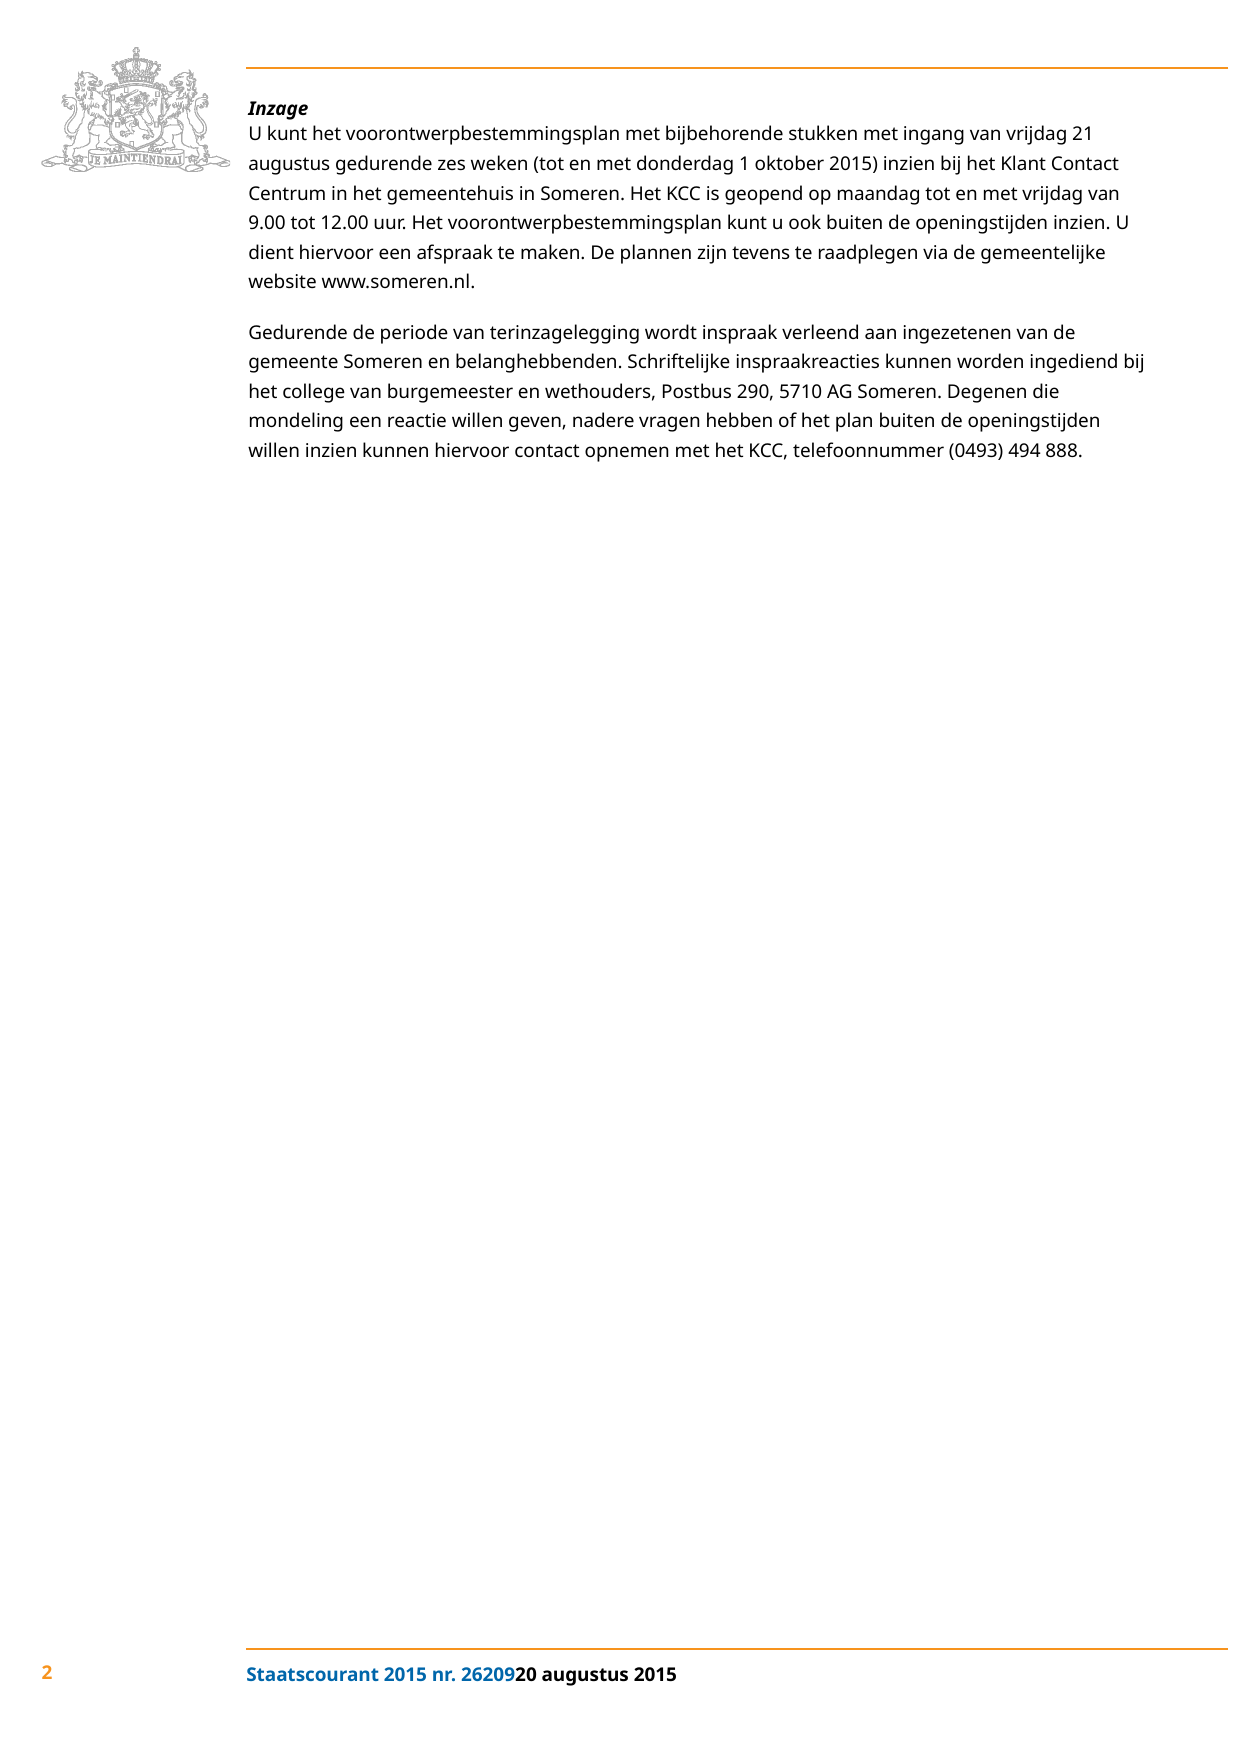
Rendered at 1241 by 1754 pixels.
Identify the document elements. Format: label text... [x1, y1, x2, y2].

text Gedurende de periode van terinzagelegging wordt inspraak verleend aan ingezetenen van de gemeente Someren en belanghebbenden. Schriftelijke inspraakreacties kunnen worden ingediend bij het college van burgemeester en wethouders, Postbus 290, 5710 AG Someren. Degenen die mondeling een reactie willen geven, nadere vragen hebben of het plan buiten de openingstijden willen inzien kunnen hiervoor contact opnemen met het KCC, telefoonnummer (0493) 494 888. [248, 319, 1152, 463]
text U kunt het voorontwerpbestemmingsplan met bijbehorende stukken met ingang van vrijdag 21 augustus gedurende zes weken (tot en met donderdag 1 oktober 2015) inzien bij het Klant Contact Centrum in het gemeentehuis in Someren. Het KCC is geopend op maandag tot en met vrijdag van 9.00 tot 12.00 uur. Het voorontwerpbestemmingsplan kunt u ook buiten de openingstijden inzien. U dient hiervoor een afspraak te maken. De plannen zijn tevens te raadplegen via de gemeentelijke website www.someren.nl. [248, 121, 1152, 294]
picture [41, 47, 231, 172]
text Inzage [248, 95, 1152, 121]
